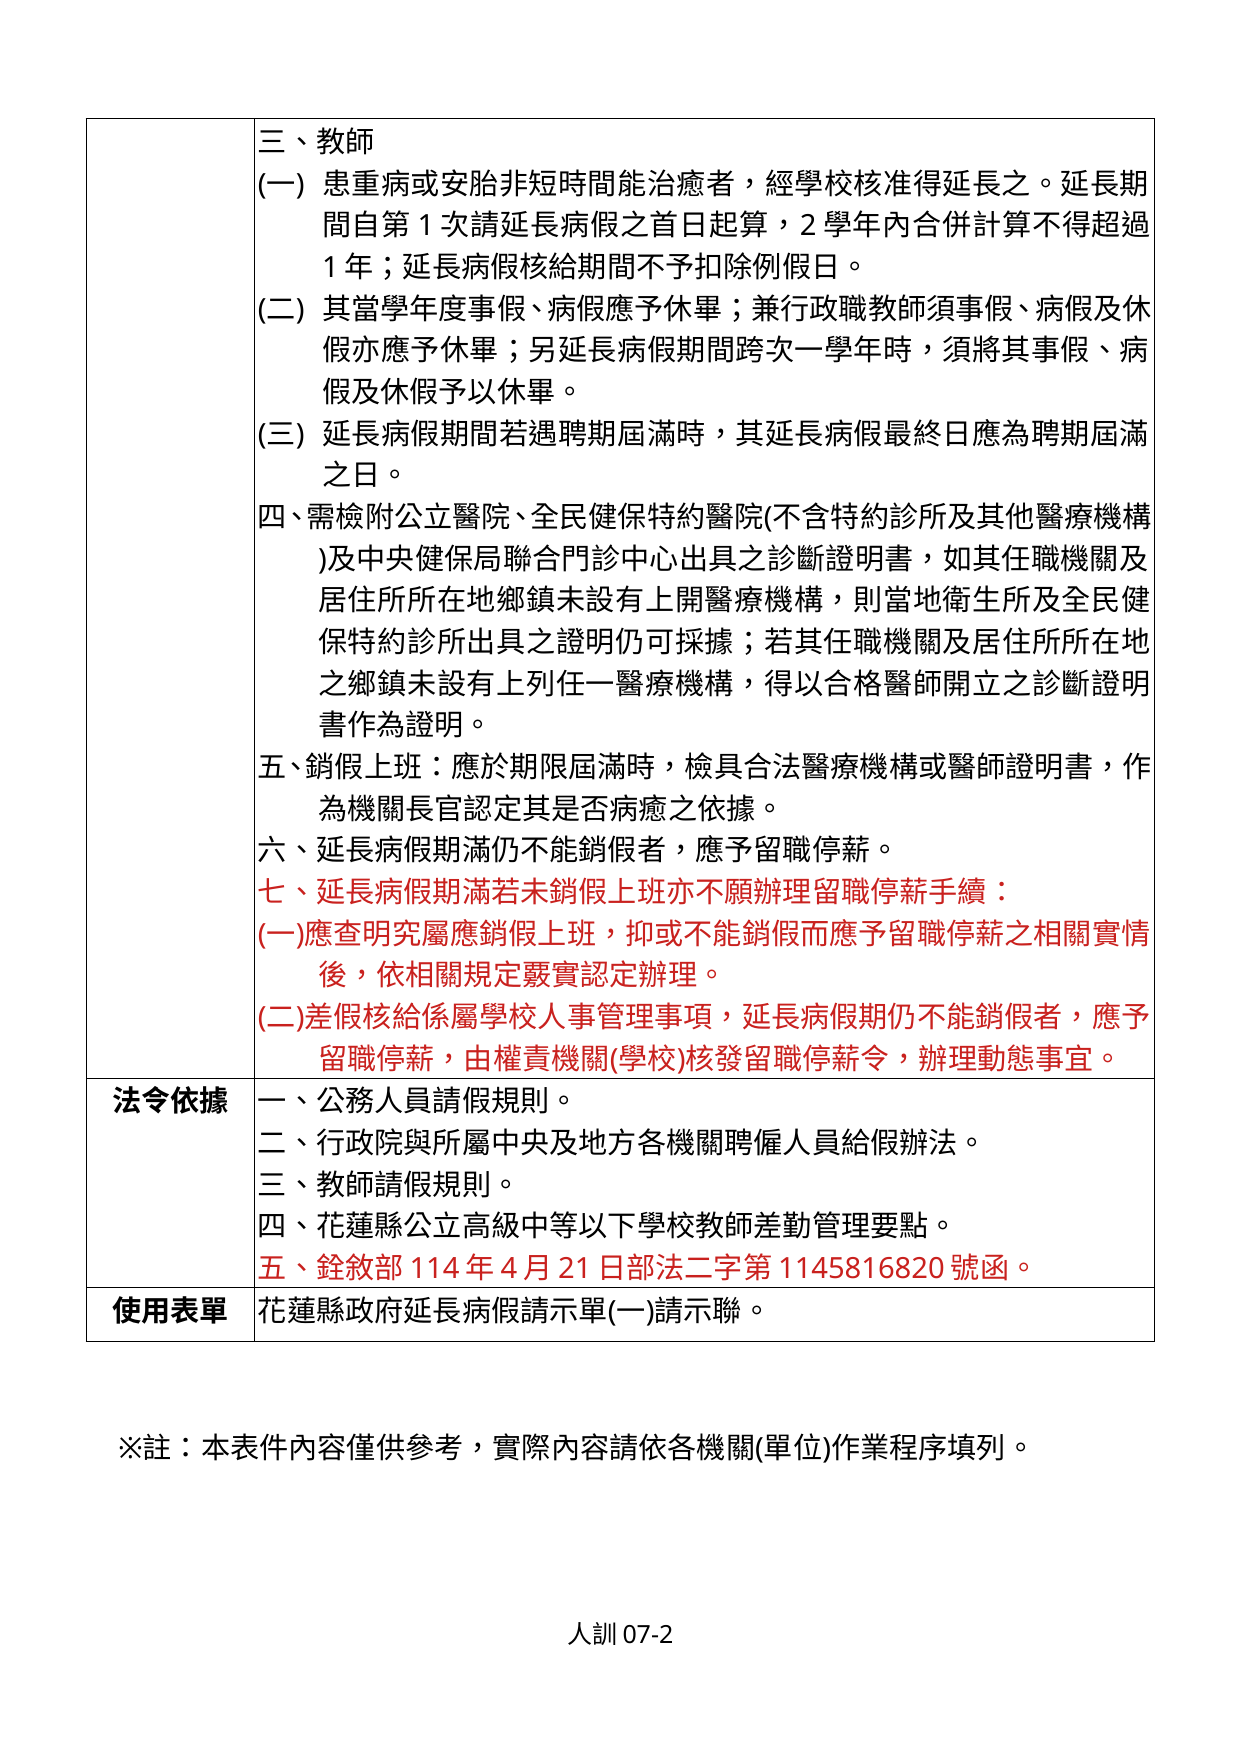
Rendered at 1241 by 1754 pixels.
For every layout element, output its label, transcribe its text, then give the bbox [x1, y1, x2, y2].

table_cell 一、公務人員 因重大傷病非短時間能治癒者或因安胎確有需要請假休養者，經機關長官核准得延長之。延長期間自第1次請延長病假之首日起算，2年內合併計算不得超過1年；延長病假核給期間不予扣除例假日。 其當年度事假、病假及休假應予休畢；延長病假期間跨次一年度時，須將其事假、病假及休假先予休畢。 二、聘僱人員 因重大傷病非短時間能治癒者或因安胎確有需要請假休養者，經機關長官核准得延長之。延長期間自第1次請延長病假之首日起算，6個月內合併計算不得超過30日；延長病假核給期間不予扣除例假日。 其當年度事假、病假及慰勞假應予休畢；延長病假期間跨次一年度時，須將其事假、病假及慰勞假先予休畢。 三、教師 患重病或安胎非短時間能治癒者，經學校核准得延長之。延長期間自第1次請延長病假之首日起算，2學年內合併計算不得超過1年；延長病假核給期間不予扣除例假日。 其當學年度事假、病假應予休畢；兼行政職教師須事假、病假及休假亦應予休畢；另延長病假期間跨次一學年時，須將其事假、病假及休假予以休畢。 延長病假期間若遇聘期屆滿時，其延長病假最終日應為聘期屆滿之日。 四、需檢附公立醫院、全民健保特約醫院(不含特約診所及其他醫療機構)及中央健保局聯合門診中心出具之診斷證明書，如其任職機關及居住所所在地鄉鎮未設有上開醫療機構，則當地衛生所及全民健保特約診所出具之證明仍可採據；若其任職機關及居住所所在地之鄉鎮未設有上列任一醫療機構，得以合格醫師開立之診斷證明書作為證明。 五、銷假上班：應於期限屆滿時，檢具合法醫療機構或醫師證明書，作為機關長官認定其是否病癒之依據。 六、延長病假期滿仍不能銷假者，應予留職停薪。 七、延長病假期滿若未銷假上班亦不願辦理留職停薪手續： (一)應查明究屬應銷假上班，抑或不能銷假而應予留職停薪之相關實情後，依相關規定覈實認定辦理。 (二)差假核給係屬學校人事管理事項，延長病假期仍不能銷假者，應予留職停薪，由權責機關(學校)核發留職停薪令，辦理動態事宜。 [255, 119, 1154, 1077]
table_cell 法令依據 [87, 1079, 254, 1287]
table_cell 一、公務人員請假規則。 二、行政院與所屬中央及地方各機關聘僱人員給假辦法。 三、教師請假規則。 四、花蓮縣公立高級中等以下學校教師差勤管理要點。 五、銓敘部114年4月21日部法二字第1145816820號函。 [255, 1079, 1154, 1287]
table_cell 花蓮縣政府延長病假請示單(一)請示聯。 [255, 1288, 1154, 1341]
text ※註：本表件內容僅供參考，實際內容請依各機關(單位)作業程序填列。 [118, 1425, 1122, 1467]
table_cell [87, 119, 254, 1077]
table_cell 使用表單 [87, 1288, 254, 1341]
